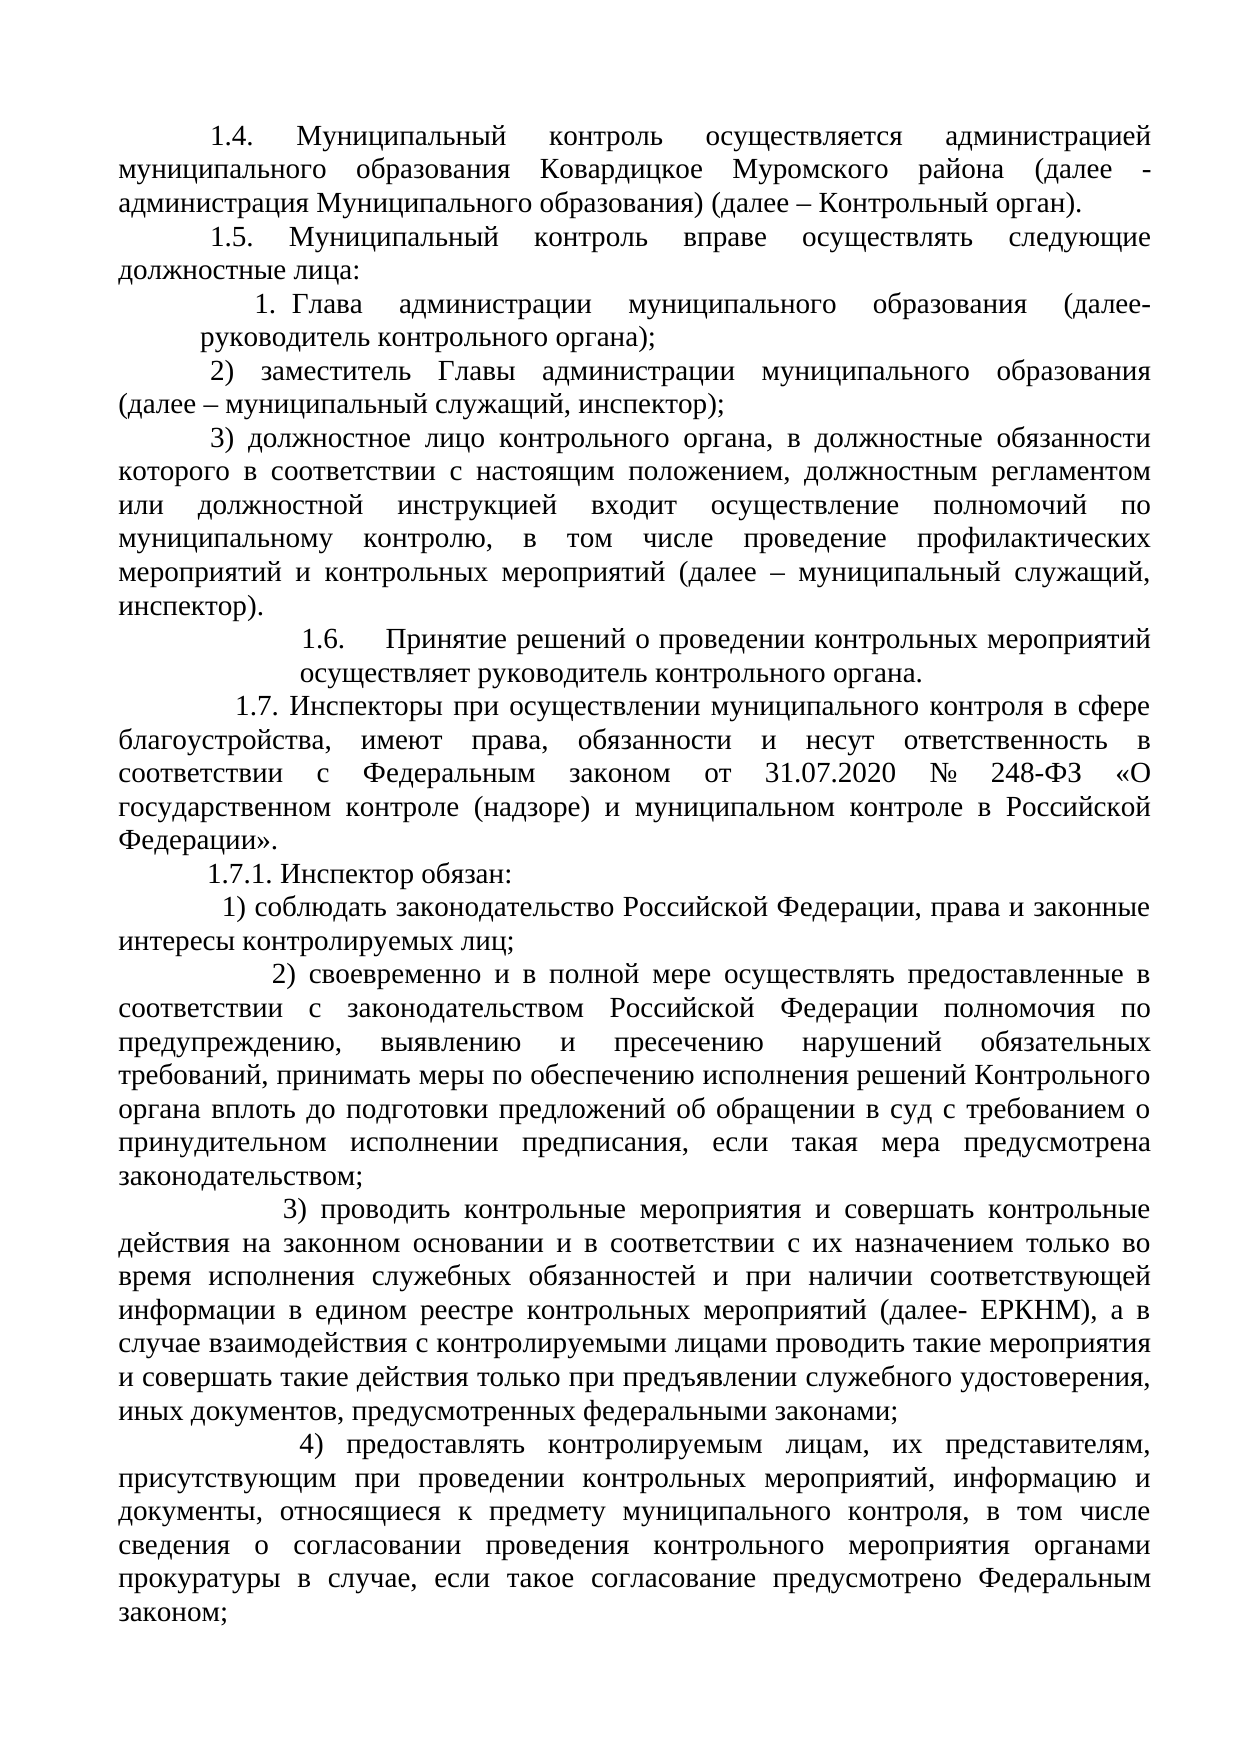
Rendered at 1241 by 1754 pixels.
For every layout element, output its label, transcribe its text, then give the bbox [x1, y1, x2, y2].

text 1.7. Инспекторы при осуществлении муниципального контроля в сфере благоустройства, имеют права, обязанности и несут ответственность в соответствии с Федеральным законом от 31.07.2020 № 248-ФЗ «О государственном контроле (надзоре) и муниципальном контроле в Российской Федерации». [118, 688, 1152, 856]
text 1.5. Муниципальный контроль вправе осуществлять следующие должностные лица: [118, 219, 1152, 286]
text 4) предоставлять контролируемым лицам, их представителям, присутствующим при проведении контрольных мероприятий, информацию и документы, относящиеся к предмету муниципального контроля, в том числе сведения о согласовании проведения контрольного мероприятия органами прокуратуры в случае, если такое согласование предусмотрено Федеральным законом; [118, 1426, 1152, 1627]
list Глава администрации муниципального образования (далее-руководитель контрольного органа); [162, 286, 1152, 353]
text 1.7.1. Инспектор обязан: [163, 856, 1152, 889]
text 2) своевременно и в полной мере осуществлять предоставленные в соответствии с законодательством Российской Федерации полномочия по предупреждению, выявлению и пресечению нарушений обязательных требований, принимать меры по обеспечению исполнения решений Контрольного органа вплоть до подготовки предложений об обращении в суд с требованием о принудительном исполнении предписания, если такая мера предусмотрена законодательством; [118, 957, 1152, 1191]
text 2) заместитель Главы администрации муниципального образования (далее – муниципальный служащий, инспектор); [118, 353, 1152, 420]
list Принятие решений о проведении контрольных мероприятий осуществляет руководитель контрольного органа. [224, 621, 1152, 688]
text 1) соблюдать законодательство Российской Федерации, права и законные интересы контролируемых лиц; [118, 889, 1152, 957]
text 3) проводить контрольные мероприятия и совершать контрольные действия на законном основании и в соответствии с их назначением только во время исполнения служебных обязанностей и при наличии соответствующей информации в едином реестре контрольных мероприятий (далее- ЕРКНМ), а в случае взаимодействия с контролируемыми лицами проводить такие мероприятия и совершать такие действия только при предъявлении служебного удостоверения, иных документов, предусмотренных федеральными законами; [118, 1191, 1152, 1426]
text 3) должностное лицо контрольного органа, в должностные обязанности которого в соответствии с настоящим положением, должностным регламентом или должностной инструкцией входит осуществление полномочий по муниципальному контролю, в том числе проведение профилактических мероприятий и контрольных мероприятий (далее – муниципальный служащий, инспектор). [118, 420, 1152, 621]
text 1.4. Муниципальный контроль осуществляется администрацией муниципального образования Ковардицкое Муромского района (далее - администрация Муниципального образования) (далее – Контрольный орган). [118, 118, 1152, 219]
